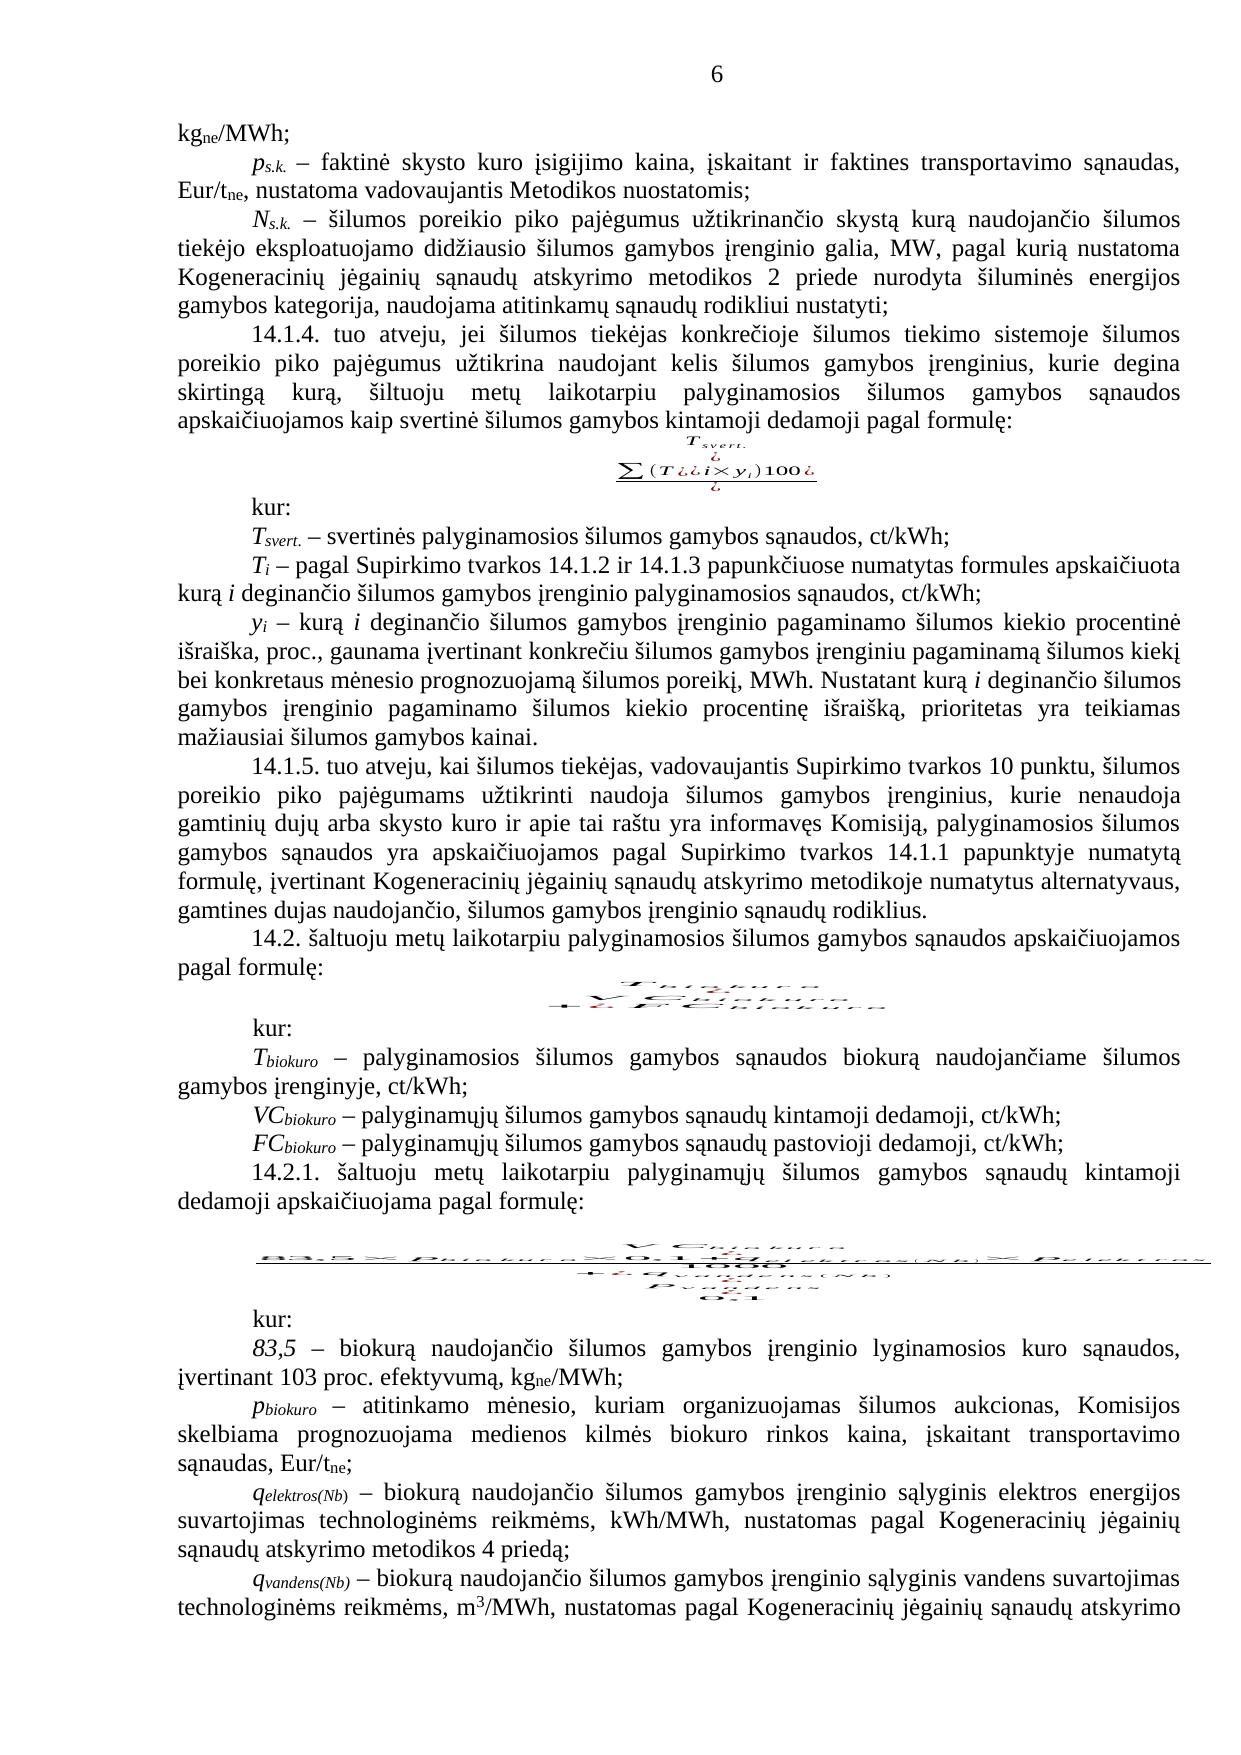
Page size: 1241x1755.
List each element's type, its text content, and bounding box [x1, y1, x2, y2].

text VCbiokuro – palyginamųjų šilumos gamybos sąnaudų kintamoji dedamoji, ct/kWh; [177, 1100, 1181, 1128]
text kgne/MWh; [177, 118, 1181, 147]
text 14.2. šaltuoju metų laikotarpiu palyginamosios šilumos gamybos sąnaudos apskaičiuojamos pagal formulę: [177, 923, 1181, 981]
text Ti – pagal Supirkimo tvarkos 14.1.2 ir 14.1.3 papunkčiuose numatytas formules apskaičiuota kurą i deginančio šilumos gamybos įrenginio palyginamosios sąnaudos, ct/kWh; [177, 550, 1181, 607]
text Ns.k. – šilumos poreikio piko pajėgumus užtikrinančio skystą kurą naudojančio šilumos tiekėjo eksploatuojamo didžiausio šilumos gamybos įrenginio galia, MW, pagal kurią nustatoma Kogeneracinių jėgainių sąnaudų atskyrimo metodikos 2 priede nurodyta šiluminės energijos gamybos kategorija, naudojama atitinkamų sąnaudų rodikliui nustatyti; [177, 204, 1181, 319]
text kur: [177, 1013, 1181, 1042]
text 14.1.5. tuo atveju, kai šilumos tiekėjas, vadovaujantis Supirkimo tvarkos 10 punktu, šilumos poreikio piko pajėgumams užtikrinti naudoja šilumos gamybos įrenginius, kurie nenaudoja gamtinių dujų arba skysto kuro ir apie tai raštu yra informavęs Komisiją, palyginamosios šilumos gamybos sąnaudos yra apskaičiuojamos pagal Supirkimo tvarkos 14.1.1 papunktyje numatytą formulę, įvertinant Kogeneracinių jėgainių sąnaudų atskyrimo metodikoje numatytus alternatyvaus, gamtines dujas naudojančio, šilumos gamybos įrenginio sąnaudų rodiklius. [177, 751, 1181, 923]
text kur: [251, 492, 1181, 521]
text pbiokuro – atitinkamo mėnesio, kuriam organizuojamas šilumos aukcionas, Komisijos skelbiama prognozuojama medienos kilmės biokuro rinkos kaina, įskaitant transportavimo sąnaudas, Eur/tne; [177, 1390, 1181, 1477]
text qvandens(Nb) – biokurą naudojančio šilumos gamybos įrenginio sąlyginis vandens suvartojimas technologinėms reikmėms, m3/MWh, nustatomas pagal Kogeneracinių jėgainių sąnaudų atskyrimo [177, 1563, 1181, 1620]
text FCbiokuro – palyginamųjų šilumos gamybos sąnaudų pastovioji dedamoji, ct/kWh; [177, 1128, 1181, 1157]
text kur: [177, 1304, 1181, 1333]
text 83,5 – biokurą naudojančio šilumos gamybos įrenginio lyginamosios kuro sąnaudos, įvertinant 103 proc. efektyvumą, kgne/MWh; [177, 1333, 1181, 1390]
text qelektros(Nb) – biokurą naudojančio šilumos gamybos įrenginio sąlyginis elektros energijos suvartojimas technologinėms reikmėms, kWh/MWh, nustatomas pagal Kogeneracinių jėgainių sąnaudų atskyrimo metodikos 4 priedą; [177, 1477, 1181, 1563]
text Tbiokuro – palyginamosios šilumos gamybos sąnaudos biokurą naudojančiame šilumos gamybos įrenginyje, ct/kWh; [177, 1042, 1181, 1100]
text Tsvert. – svertinės palyginamosios šilumos gamybos sąnaudos, ct/kWh; [251, 521, 1181, 550]
text 14.1.4. tuo atveju, jei šilumos tiekėjas konkrečioje šilumos tiekimo sistemoje šilumos poreikio piko pajėgumus užtikrina naudojant kelis šilumos gamybos įrenginius, kurie degina skirtingą kurą, šiltuoju metų laikotarpiu palyginamosios šilumos gamybos sąnaudos apskaičiuojamos kaip svertinė šilumos gamybos kintamoji dedamoji pagal formulę: [177, 319, 1181, 434]
text ps.k. – faktinė skysto kuro įsigijimo kaina, įskaitant ir faktines transportavimo sąnaudas, Eur/tne, nustatoma vadovaujantis Metodikos nuostatomis; [177, 147, 1181, 204]
text 14.2.1. šaltuoju metų laikotarpiu palyginamųjų šilumos gamybos sąnaudų kintamoji dedamoji apskaičiuojama pagal formulę: [177, 1157, 1181, 1215]
text yi – kurą i deginančio šilumos gamybos įrenginio pagaminamo šilumos kiekio procentinė išraiška, proc., gaunama įvertinant konkrečiu šilumos gamybos įrenginiu pagaminamą šilumos kiekį bei konkretaus mėnesio prognozuojamą šilumos poreikį, MWh. Nustatant kurą i deginančio šilumos gamybos įrenginio pagaminamo šilumos kiekio procentinę išraišką, prioritetas yra teikiamas mažiausiai šilumos gamybos kainai. [177, 607, 1181, 751]
